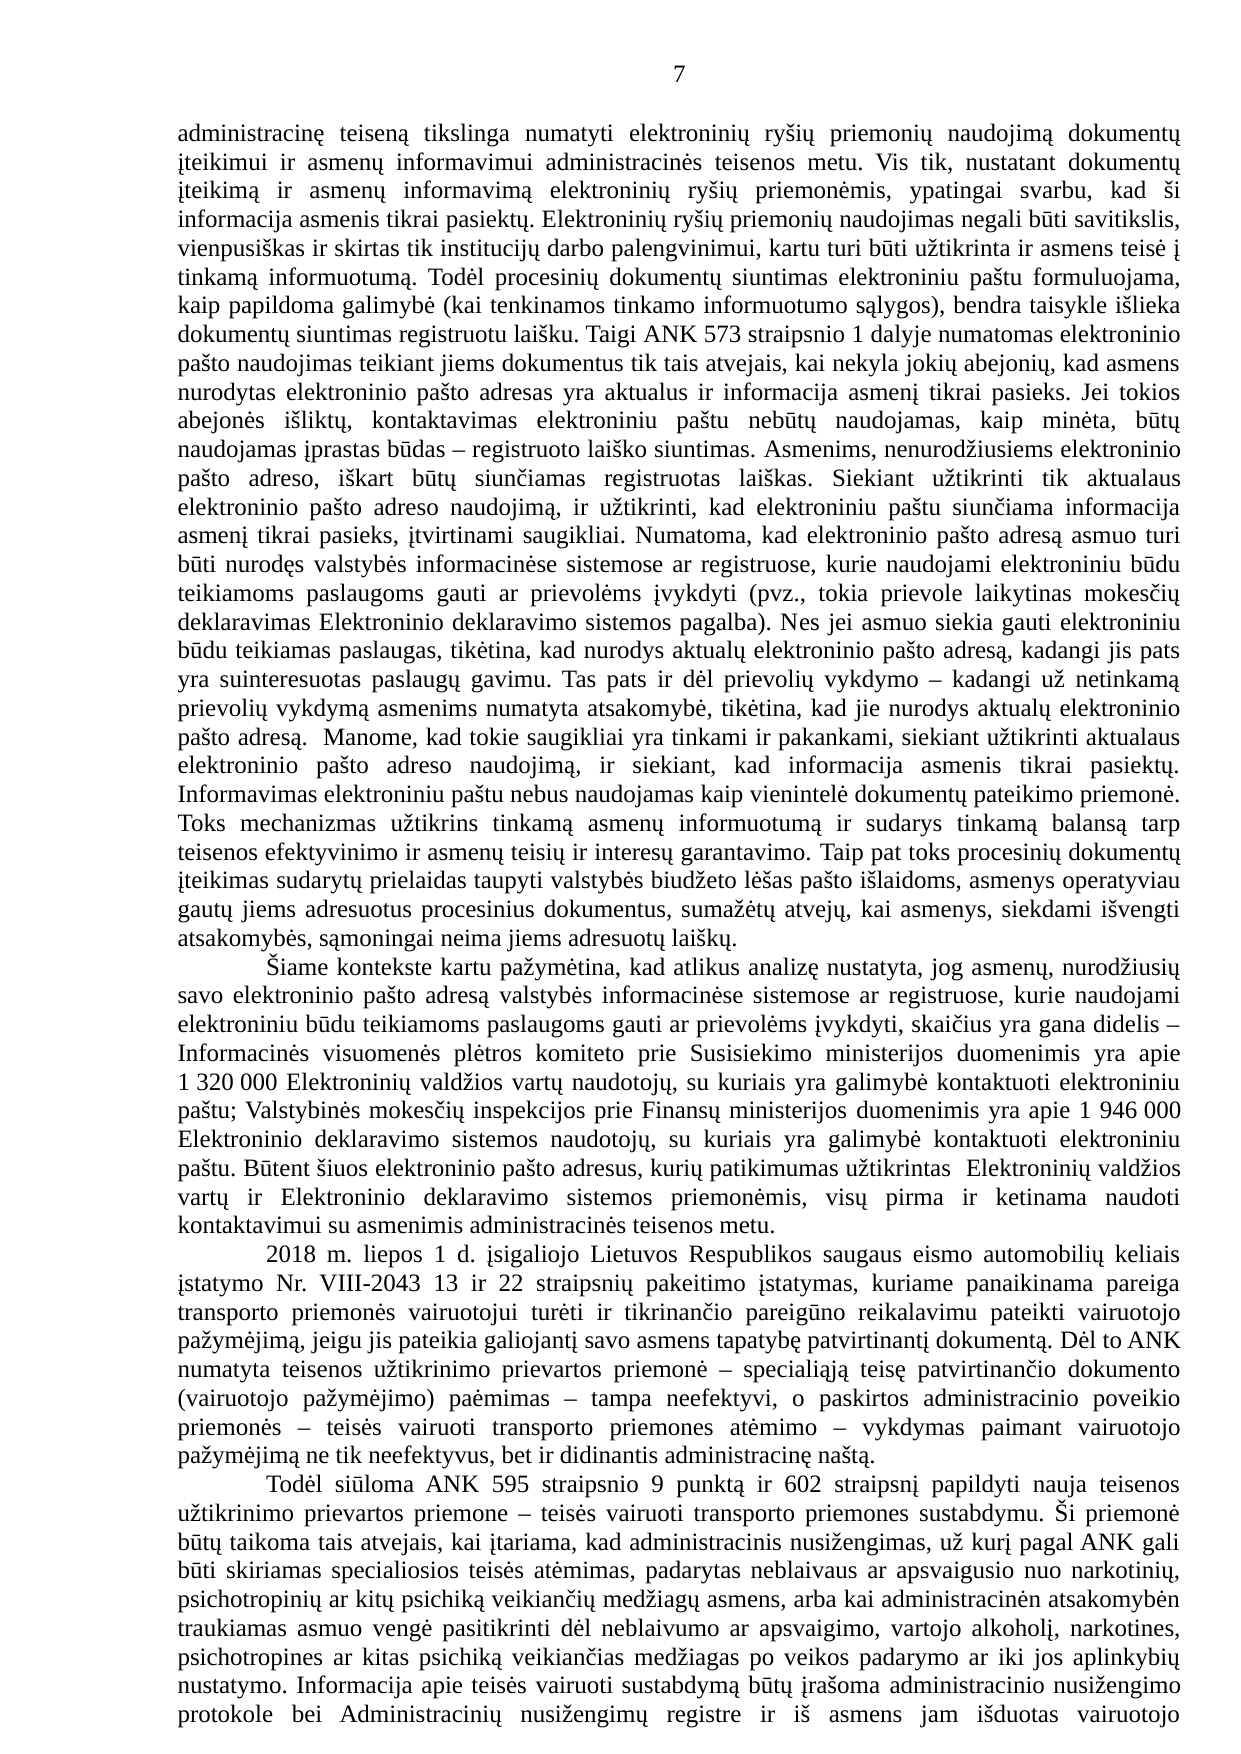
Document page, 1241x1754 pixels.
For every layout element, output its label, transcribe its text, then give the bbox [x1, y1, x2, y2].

text Šiame kontekste kartu pažymėtina, kad atlikus analizę nustatyta, jog asmenų, nurodžiusių savo elektroninio pašto adresą valstybės informacinėse sistemose ar registruose, kurie naudojami elektroniniu būdu teikiamoms paslaugoms gauti ar prievolėms įvykdyti, skaičius yra gana didelis – Informacinės visuomenės plėtros komiteto prie Susisiekimo ministerijos duomenimis yra apie 1 320 000 Elektroninių valdžios vartų naudotojų, su kuriais yra galimybė kontaktuoti elektroniniu paštu; Valstybinės mokesčių inspekcijos prie Finansų ministerijos duomenimis yra apie 1 946 000 Elektroninio deklaravimo sistemos naudotojų, su kuriais yra galimybė kontaktuoti elektroniniu paštu. Būtent šiuos elektroninio pašto adresus, kurių patikimumas užtikrintas Elektroninių valdžios vartų ir Elektroninio deklaravimo sistemos priemonėmis, visų pirma ir ketinama naudoti kontaktavimui su asmenimis administracinės teisenos metu. [177, 952, 1181, 1239]
text 2018 m. liepos 1 d. įsigaliojo Lietuvos Respublikos saugaus eismo automobilių keliais įstatymo Nr. VIII-2043 13 ir 22 straipsnių pakeitimo įstatymas, kuriame panaikinama pareiga transporto priemonės vairuotojui turėti ir tikrinančio pareigūno reikalavimu pateikti vairuotojo pažymėjimą, jeigu jis pateikia galiojantį savo asmens tapatybę patvirtinantį dokumentą. Dėl to ANK numatyta teisenos užtikrinimo prievartos priemonė – specialiąją teisę patvirtinančio dokumento (vairuotojo pažymėjimo) paėmimas – tampa neefektyvi, o paskirtos administracinio poveikio priemonės – teisės vairuoti transporto priemones atėmimo – vykdymas paimant vairuotojo pažymėjimą ne tik neefektyvus, bet ir didinantis administracinę naštą. [177, 1239, 1181, 1469]
text administracinę teiseną tikslinga numatyti elektroninių ryšių priemonių naudojimą dokumentų įteikimui ir asmenų informavimui administracinės teisenos metu. Vis tik, nustatant dokumentų įteikimą ir asmenų informavimą elektroninių ryšių priemonėmis, ypatingai svarbu, kad ši informacija asmenis tikrai pasiektų. Elektroninių ryšių priemonių naudojimas negali būti savitikslis, vienpusiškas ir skirtas tik institucijų darbo palengvinimui, kartu turi būti užtikrinta ir asmens teisė į tinkamą informuotumą. Todėl procesinių dokumentų siuntimas elektroniniu paštu formuluojama, kaip papildoma galimybė (kai tenkinamos tinkamo informuotumo sąlygos), bendra taisykle išlieka dokumentų siuntimas registruotu laišku. Taigi ANK 573 straipsnio 1 dalyje numatomas elektroninio pašto naudojimas teikiant jiems dokumentus tik tais atvejais, kai nekyla jokių abejonių, kad asmens nurodytas elektroninio pašto adresas yra aktualus ir informacija asmenį tikrai pasieks. Jei tokios abejonės išliktų, kontaktavimas elektroniniu paštu nebūtų naudojamas, kaip minėta, būtų naudojamas įprastas būdas – registruoto laiško siuntimas. Asmenims, nenurodžiusiems elektroninio pašto adreso, iškart būtų siunčiamas registruotas laiškas. Siekiant užtikrinti tik aktualaus elektroninio pašto adreso naudojimą, ir užtikrinti, kad elektroniniu paštu siunčiama informacija asmenį tikrai pasieks, įtvirtinami saugikliai. Numatoma, kad elektroninio pašto adresą asmuo turi būti nurodęs valstybės informacinėse sistemose ar registruose, kurie naudojami elektroniniu būdu teikiamoms paslaugoms gauti ar prievolėms įvykdyti (pvz., tokia prievole laikytinas mokesčių deklaravimas Elektroninio deklaravimo sistemos pagalba). Nes jei asmuo siekia gauti elektroniniu būdu teikiamas paslaugas, tikėtina, kad nurodys aktualų elektroninio pašto adresą, kadangi jis pats yra suinteresuotas paslaugų gavimu. Tas pats ir dėl prievolių vykdymo – kadangi už netinkamą prievolių vykdymą asmenims numatyta atsakomybė, tikėtina, kad jie nurodys aktualų elektroninio pašto adresą. Manome, kad tokie saugikliai yra tinkami ir pakankami, siekiant užtikrinti aktualaus elektroninio pašto adreso naudojimą, ir siekiant, kad informacija asmenis tikrai pasiektų. Informavimas elektroniniu paštu nebus naudojamas kaip vienintelė dokumentų pateikimo priemonė. Toks mechanizmas užtikrins tinkamą asmenų informuotumą ir sudarys tinkamą balansą tarp teisenos efektyvinimo ir asmenų teisių ir interesų garantavimo. Taip pat toks procesinių dokumentų įteikimas sudarytų prielaidas taupyti valstybės biudžeto lėšas pašto išlaidoms, asmenys operatyviau gautų jiems adresuotus procesinius dokumentus, sumažėtų atvejų, kai asmenys, siekdami išvengti atsakomybės, sąmoningai neima jiems adresuotų laiškų. [177, 118, 1181, 952]
text Todėl siūloma ANK 595 straipsnio 9 punktą ir 602 straipsnį papildyti nauja teisenos užtikrinimo prievartos priemone – teisės vairuoti transporto priemones sustabdymu. Ši priemonė būtų taikoma tais atvejais, kai įtariama, kad administracinis nusižengimas, už kurį pagal ANK gali būti skiriamas specialiosios teisės atėmimas, padarytas neblaivaus ar apsvaigusio nuo narkotinių, psichotropinių ar kitų psichiką veikiančių medžiagų asmens, arba kai administracinėn atsakomybėn traukiamas asmuo vengė pasitikrinti dėl neblaivumo ar apsvaigimo, vartojo alkoholį, narkotines, psichotropines ar kitas psichiką veikiančias medžiagas po veikos padarymo ar iki jos aplinkybių nustatymo. Informacija apie teisės vairuoti sustabdymą būtų įrašoma administracinio nusižengimo protokole bei Administracinių nusižengimų registre ir iš asmens jam išduotas vairuotojo [177, 1469, 1181, 1728]
